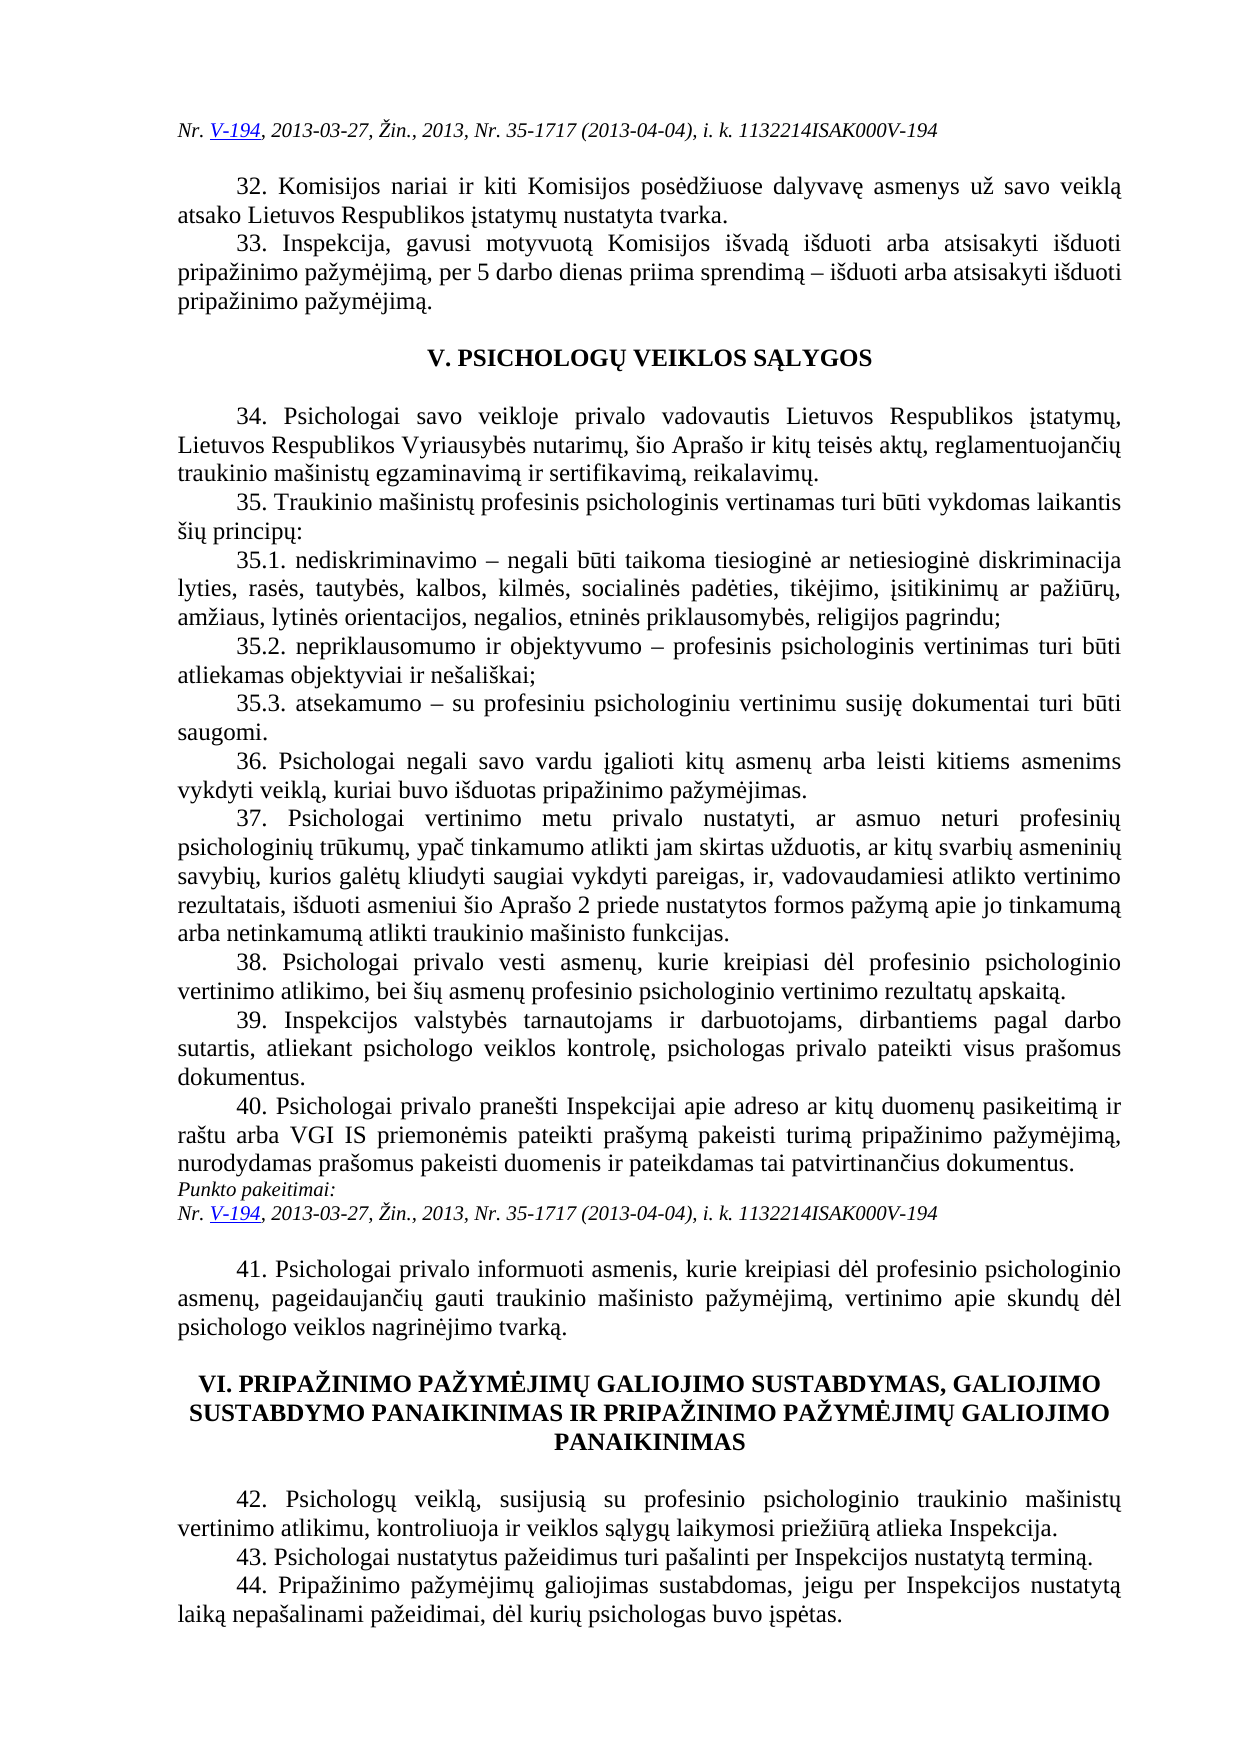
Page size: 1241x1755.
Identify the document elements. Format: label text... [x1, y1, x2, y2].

text 43. Psichologai nustatytus pažeidimus turi pašalinti per Inspekcijos nustatytą terminą. [177, 1542, 1122, 1570]
text Punkto pakeitimai: [177, 1177, 1122, 1201]
text 40. Psichologai privalo pranešti Inspekcijai apie adreso ar kitų duomenų pasikeitimą ir raštu arba VGI IS priemonėmis pateikti prašymą pakeisti turimą pripažinimo pažymėjimą, nurodydamas prašomus pakeisti duomenis ir pateikdamas tai patvirtinančius dokumentus. [177, 1091, 1122, 1177]
text 38. Psichologai privalo vesti asmenų, kurie kreipiasi dėl profesinio psichologinio vertinimo atlikimo, bei šių asmenų profesinio psichologinio vertinimo rezultatų apskaitą. [177, 947, 1122, 1005]
text 35. Traukinio mašinistų profesinis psichologinis vertinamas turi būti vykdomas laikantis šių principų: [177, 487, 1122, 545]
text 36. Psichologai negali savo vardu įgalioti kitų asmenų arba leisti kitiems asmenims vykdyti veiklą, kuriai buvo išduotas pripažinimo pažymėjimas. [177, 746, 1122, 803]
text 39. Inspekcijos valstybės tarnautojams ir darbuotojams, dirbantiems pagal darbo sutartis, atliekant psichologo veiklos kontrolę, psichologas privalo pateikti visus prašomus dokumentus. [177, 1005, 1122, 1091]
text 35.3. atsekamumo – su profesiniu psichologiniu vertinimu susiję dokumentai turi būti saugomi. [177, 688, 1122, 746]
text VI. PRIPAŽINIMO PAŽYMĖJIMŲ GALIOJIMO SUSTABDYMAS, GALIOJIMO SUSTABDYMO PANAIKINIMAS IR PRIPAŽINIMO PAŽYMĖJIMŲ GALIOJIMO PANAIKINIMAS [177, 1369, 1122, 1455]
text 35.1. nediskriminavimo – negali būti taikoma tiesioginė ar netiesioginė diskriminacija lyties, rasės, tautybės, kalbos, kilmės, socialinės padėties, tikėjimo, įsitikinimų ar pažiūrų, amžiaus, lytinės orientacijos, negalios, etninės priklausomybės, religijos pagrindu; [177, 545, 1122, 631]
text Nr. V-194, 2013-03-27, Žin., 2013, Nr. 35-1717 (2013-04-04), i. k. 1132214ISAK000V-194 [177, 1201, 1122, 1225]
text 42. Psichologų veiklą, susijusią su profesinio psichologinio traukinio mašinistų vertinimo atlikimu, kontroliuoja ir veiklos sąlygų laikymosi priežiūrą atlieka Inspekcija. [177, 1484, 1122, 1542]
text Nr. V-194, 2013-03-27, Žin., 2013, Nr. 35-1717 (2013-04-04), i. k. 1132214ISAK000V-194 [177, 118, 1122, 142]
text 44. Pripažinimo pažymėjimų galiojimas sustabdomas, jeigu per Inspekcijos nustatytą laiką nepašalinami pažeidimai, dėl kurių psichologas buvo įspėtas. [177, 1570, 1122, 1628]
text 32. Komisijos nariai ir kiti Komisijos posėdžiuose dalyvavę asmenys už savo veiklą atsako Lietuvos Respublikos įstatymų nustatyta tvarka. [177, 171, 1122, 228]
text V. PSICHOLOGŲ VEIKLOS SĄLYGOS [177, 343, 1122, 372]
text 41. Psichologai privalo informuoti asmenis, kurie kreipiasi dėl profesinio psichologinio asmenų, pageidaujančių gauti traukinio mašinisto pažymėjimą, vertinimo apie skundų dėl psichologo veiklos nagrinėjimo tvarką. [177, 1254, 1122, 1340]
text 37. Psichologai vertinimo metu privalo nustatyti, ar asmuo neturi profesinių psichologinių trūkumų, ypač tinkamumo atlikti jam skirtas užduotis, ar kitų svarbių asmeninių savybių, kurios galėtų kliudyti saugiai vykdyti pareigas, ir, vadovaudamiesi atlikto vertinimo rezultatais, išduoti asmeniui šio Aprašo 2 priede nustatytos formos pažymą apie jo tinkamumą arba netinkamumą atlikti traukinio mašinisto funkcijas. [177, 803, 1122, 947]
text 33. Inspekcija, gavusi motyvuotą Komisijos išvadą išduoti arba atsisakyti išduoti pripažinimo pažymėjimą, per 5 darbo dienas priima sprendimą – išduoti arba atsisakyti išduoti pripažinimo pažymėjimą. [177, 228, 1122, 315]
text 35.2. nepriklausomumo ir objektyvumo – profesinis psichologinis vertinimas turi būti atliekamas objektyviai ir nešališkai; [177, 631, 1122, 688]
text 34. Psichologai savo veikloje privalo vadovautis Lietuvos Respublikos įstatymų, Lietuvos Respublikos Vyriausybės nutarimų, šio Aprašo ir kitų teisės aktų, reglamentuojančių traukinio mašinistų egzaminavimą ir sertifikavimą, reikalavimų. [177, 401, 1122, 487]
